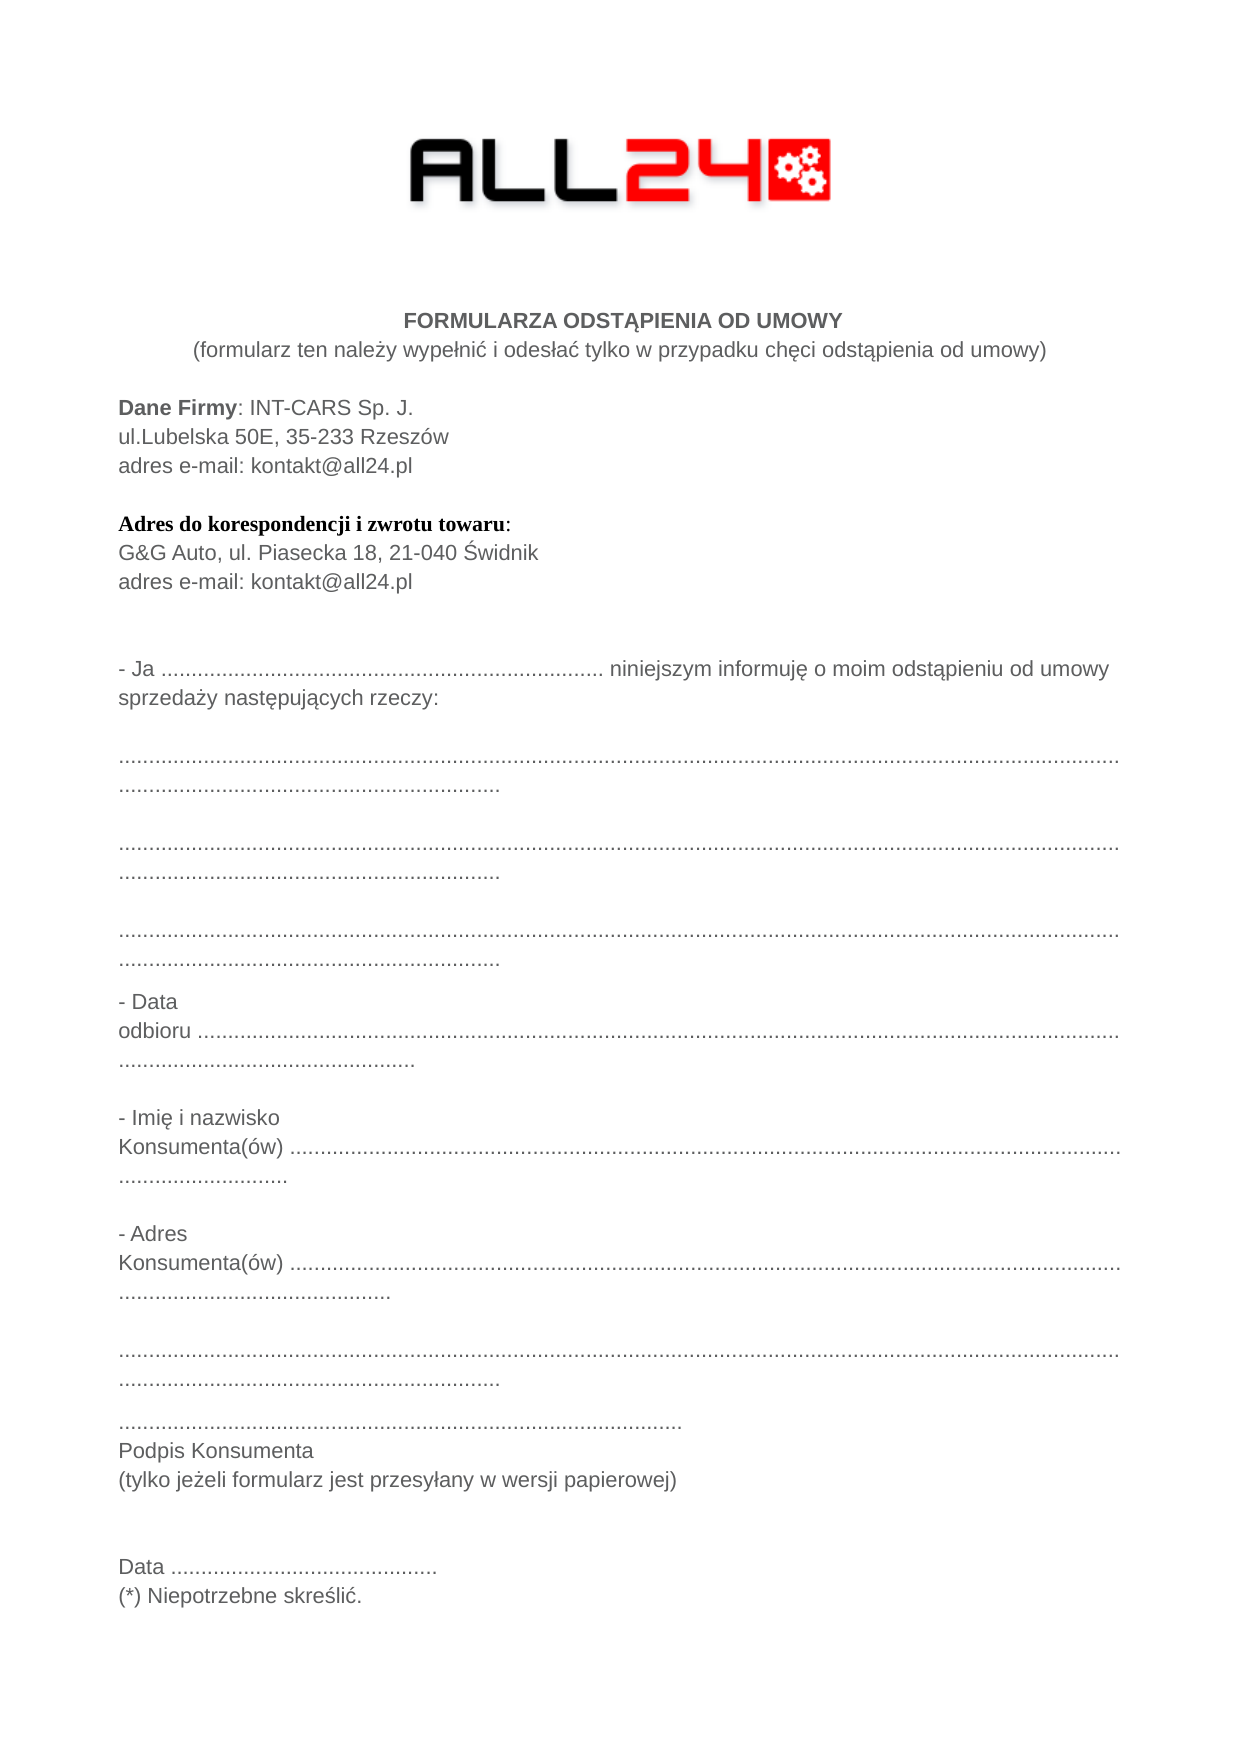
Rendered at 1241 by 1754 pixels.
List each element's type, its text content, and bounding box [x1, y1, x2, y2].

text ............................................................................................. Podpis Konsumenta (tylko jeżeli formularz jest przesyłany w wersji papierowej) Data ............................................ [118, 1409, 1122, 1579]
text adres e-mail: kontakt@all24.pl [118, 569, 1122, 594]
text G&G Auto, ul. Piasecka 18, 21-040 Świdnik [118, 540, 1122, 565]
text Adres do korespondencji i zwrotu towaru: [118, 511, 1122, 536]
text - Ja ......................................................................... niniejszym informuję o moim odstąpieniu od umowy sprzedaży następujących rzeczy: .................................................................................................................................................................................................................................... .................................................................................................................................................................................................................................... .................................................................................................................................................................................................................................... [118, 656, 1122, 971]
text - Data odbioru ......................................................................................................................................................................................................... - Imię i nazwisko Konsumenta(ów) ..................................................................................................................................................................... - Adres Konsumenta(ów) ...................................................................................................................................................................................... .................................................................................................................................................................................................................................... [118, 989, 1122, 1391]
text (*) Niepotrzebne skreślić. [118, 1583, 1122, 1608]
text Dane Firmy: INT-CARS Sp. J. ul.Lubelska 50E, 35-233 Rzeszów adres e-mail: kontakt@all24.pl [118, 395, 1122, 478]
picture [374, 118, 866, 224]
text FORMULARZA ODSTĄPIENIA OD UMOWY (formularz ten należy wypełnić i odesłać tylko w przypadku chęci odstąpienia od umowy) [118, 308, 1122, 363]
